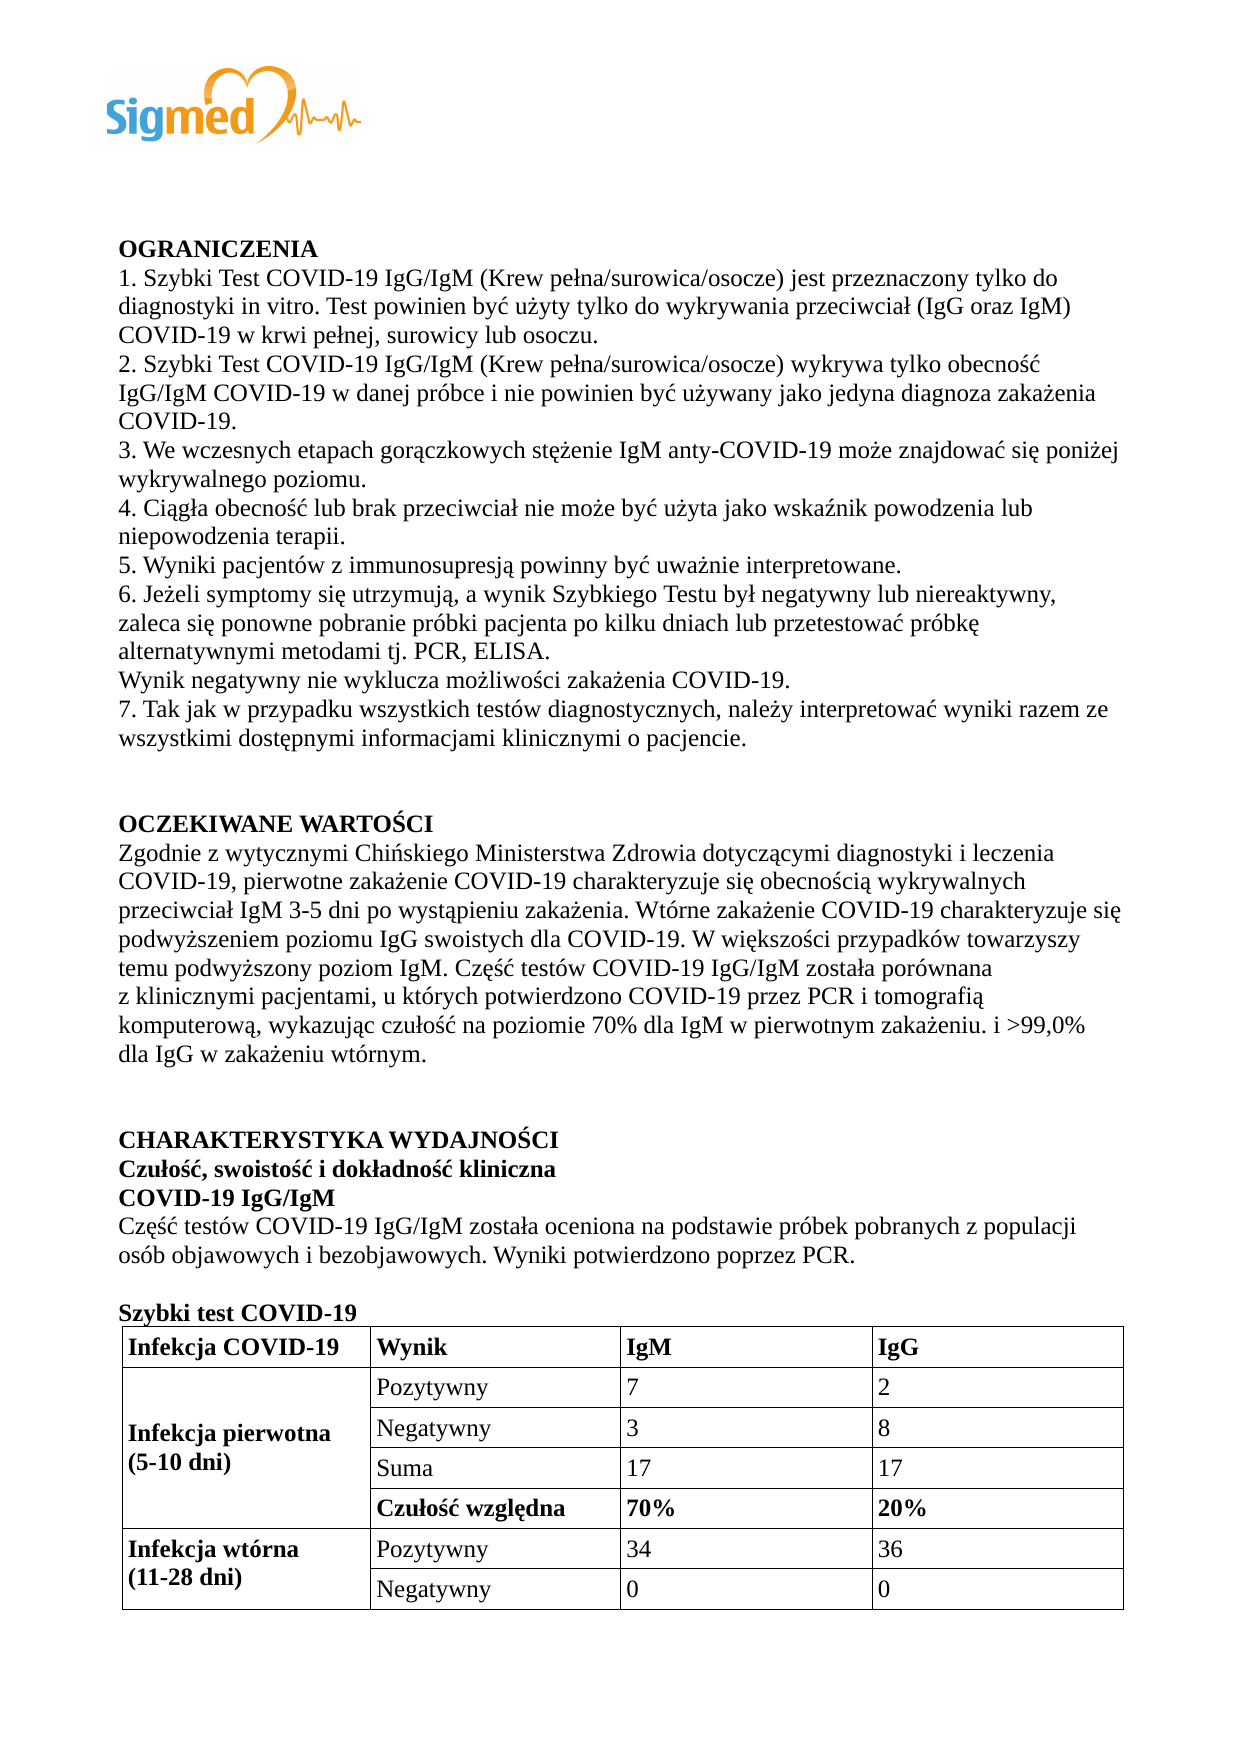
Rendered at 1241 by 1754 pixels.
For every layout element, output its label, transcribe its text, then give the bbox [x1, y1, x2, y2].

table_cell Czułość względna [371, 1489, 620, 1528]
table_cell 7 [621, 1368, 872, 1407]
text 6. Jeżeli symptomy się utrzymują, a wynik Szybkiego Testu był negatywny lub niereaktywny, zaleca się ponowne pobranie próbki pacjenta po kilku dniach lub przetestować próbkę alternatywnymi metodami tj. PCR, ELISA. [118, 579, 1122, 665]
table_cell Negatywny [371, 1408, 620, 1447]
table_header Wynik [371, 1327, 620, 1367]
text 4. Ciągła obecność lub brak przeciwciał nie może być użyta jako wskaźnik powodzenia lub niepowodzenia terapii. [118, 493, 1122, 550]
table_cell Suma [371, 1448, 620, 1488]
table_cell 36 [873, 1529, 1123, 1568]
table_cell Infekcja wtórna (11-28 dni) [123, 1529, 370, 1608]
table_cell 20% [873, 1489, 1123, 1528]
text Wynik negatywny nie wyklucza możliwości zakażenia COVID-19. [118, 665, 1122, 694]
text CHARAKTERYSTYKA WYDAJNOŚCI [118, 1125, 1122, 1154]
text Część testów COVID-19 IgG/IgM została oceniona na podstawie próbek pobranych z populacji osób objawowych i bezobjawowych. Wyniki potwierdzono poprzez PCR. [118, 1211, 1122, 1269]
table_cell 0 [621, 1569, 872, 1608]
table_cell 17 [621, 1448, 872, 1488]
table_cell 70% [621, 1489, 872, 1528]
text Szybki test COVID-19 [118, 1298, 1122, 1326]
text 3. We wczesnych etapach gorączkowych stężenie IgM anty-COVID-19 może znajdować się poniżej wykrywalnego poziomu. [118, 435, 1122, 493]
text 2. Szybki Test COVID-19 IgG/IgM (Krew pełna/surowica/osocze) wykrywa tylko obecność IgG/IgM COVID-19 w danej próbce i nie powinien być używany jako jedyna diagnoza zakażenia COVID-19. [118, 349, 1122, 435]
text OGRANICZENIA [118, 234, 1122, 263]
text 7. Tak jak w przypadku wszystkich testów diagnostycznych, należy interpretować wyniki razem ze wszystkimi dostępnymi informacjami klinicznymi o pacjencie. [118, 694, 1122, 751]
text Zgodnie z wytycznymi Chińskiego Ministerstwa Zdrowia dotyczącymi diagnostyki i leczenia COVID-19, pierwotne zakażenie COVID-19 charakteryzuje się obecnością wykrywalnych przeciwciał IgM 3-5 dni po wystąpieniu zakażenia. Wtórne zakażenie COVID-19 charakteryzuje się podwyższeniem poziomu IgG swoistych dla COVID-19. W większości przypadków towarzyszy temu podwyższony poziom IgM. Część testów COVID-19 IgG/IgM została porównana z klinicznymi pacjentami, u których potwierdzono COVID-19 przez PCR i tomografią komputerową, wykazując czułość na poziomie 70% dla IgM w pierwotnym zakażeniu. i >99,0% dla IgG w zakażeniu wtórnym. [118, 838, 1122, 1068]
text 5. Wyniki pacjentów z immunosupresją powinny być uważnie interpretowane. [118, 550, 1122, 579]
table_cell 2 [873, 1368, 1123, 1407]
table_cell Negatywny [371, 1569, 620, 1608]
text OCZEKIWANE WARTOŚCI [118, 809, 1122, 838]
table_cell 0 [873, 1569, 1123, 1608]
table_header IgG [873, 1327, 1123, 1367]
table_header Infekcja COVID-19 [123, 1327, 370, 1367]
picture [107, 66, 362, 144]
text COVID-19 IgG/IgM [118, 1183, 1122, 1211]
text 1. Szybki Test COVID-19 IgG/IgM (Krew pełna/surowica/osocze) jest przeznaczony tylko do diagnostyki in vitro. Test powinien być użyty tylko do wykrywania przeciwciał (IgG oraz IgM) COVID-19 w krwi pełnej, surowicy lub osoczu. [118, 263, 1122, 349]
table_header IgM [621, 1327, 872, 1367]
table_cell 17 [873, 1448, 1123, 1488]
table_cell 34 [621, 1529, 872, 1568]
table_cell Pozytywny [371, 1529, 620, 1568]
table_cell 8 [873, 1408, 1123, 1447]
table_cell Pozytywny [371, 1368, 620, 1407]
table_cell 3 [621, 1408, 872, 1447]
text Czułość, swoistość i dokładność kliniczna [118, 1154, 1122, 1183]
table_cell Infekcja pierwotna (5-10 dni) [123, 1368, 370, 1528]
